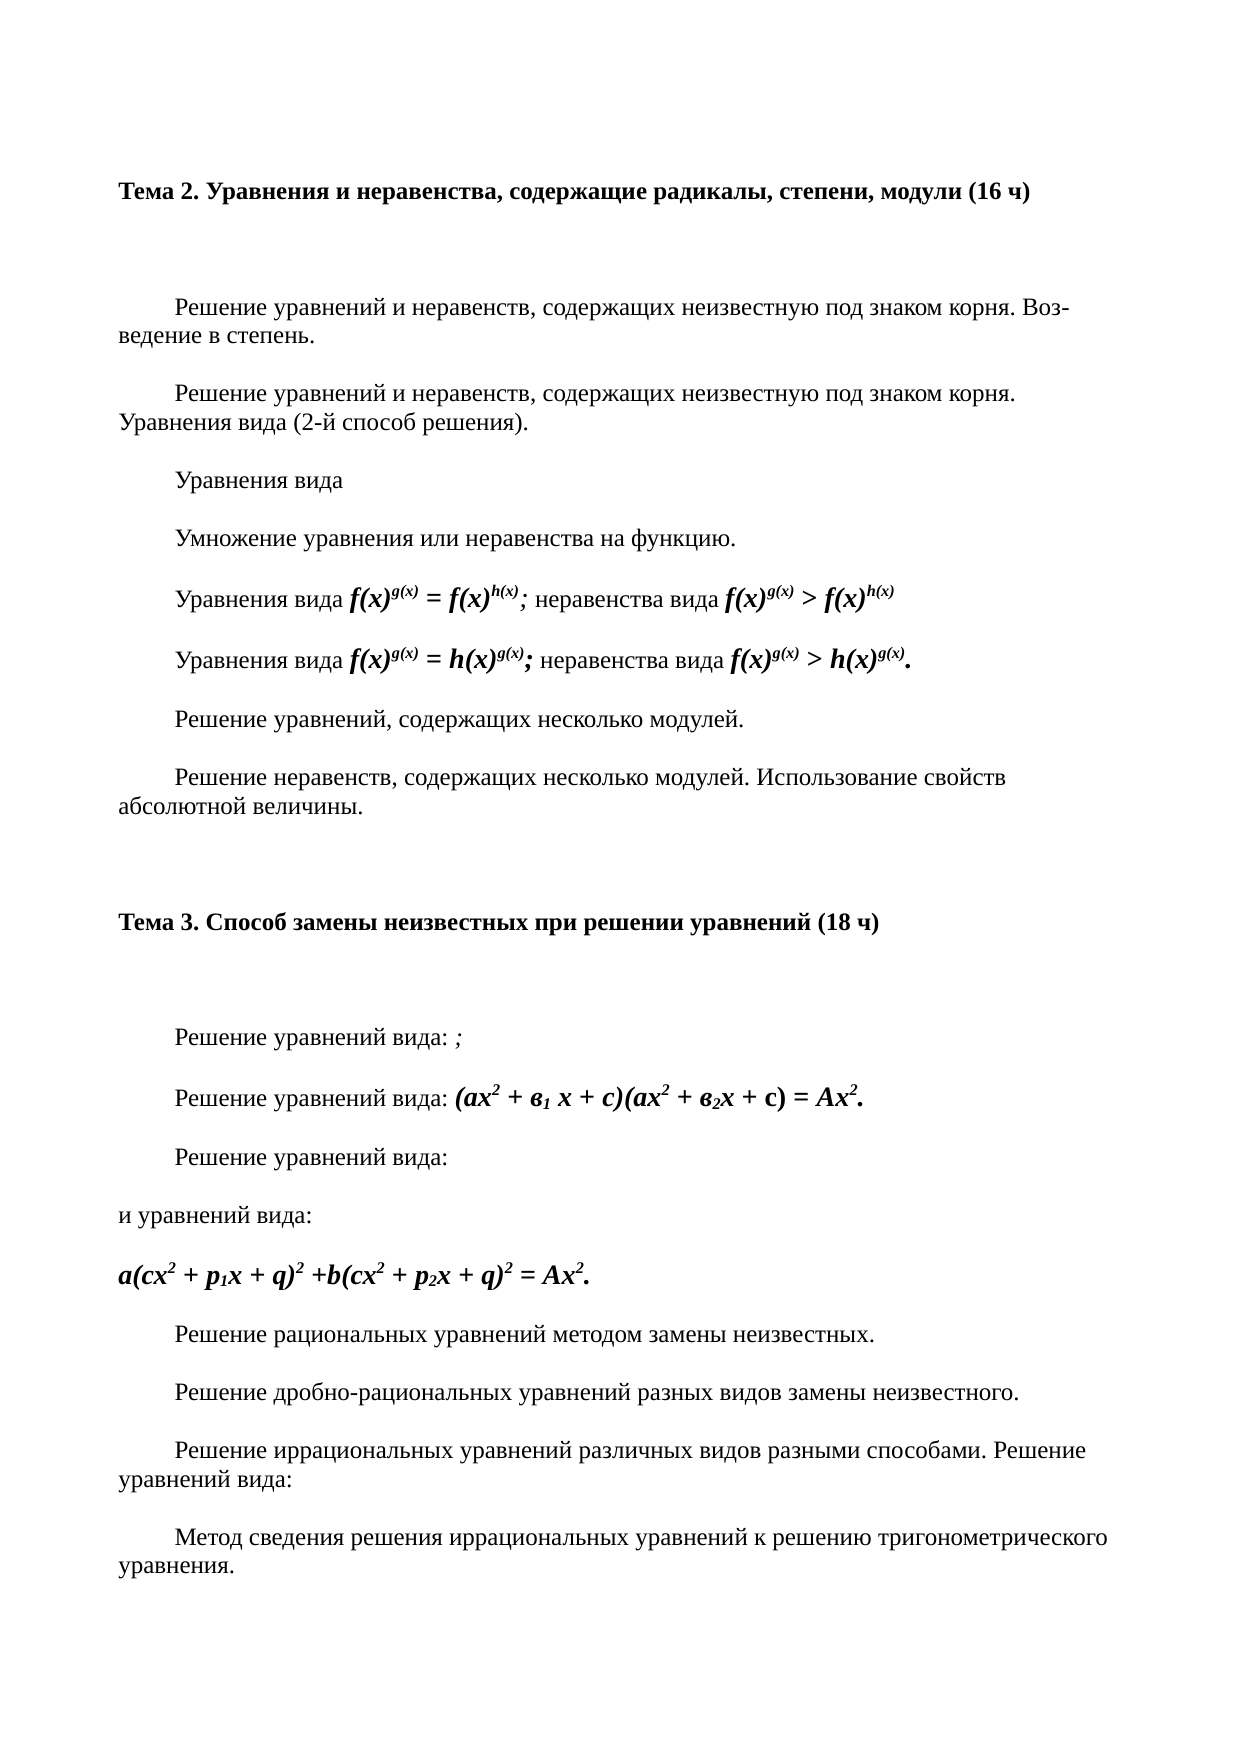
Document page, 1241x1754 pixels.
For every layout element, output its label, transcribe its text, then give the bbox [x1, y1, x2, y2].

text Уравнения вида [118, 465, 1122, 494]
text Решение уравнений и неравенств, содер­жащих неизвестную под знаком корня. Воз­ведение в степень. [118, 292, 1122, 349]
text и уравнений вида: [118, 1200, 1122, 1229]
text а(сх2 + p1x + q)2 +b(сх2 + p2x + q)2 = Ах2. [118, 1258, 1122, 1290]
text Решение уравнений вида: ; [118, 1022, 1122, 1051]
text Уравнения вида f(x)g(x) = f(x)h(х); неравенства вида f(x)g(x) > f(x)h(x) [118, 581, 1122, 613]
text Уравнения вида f(x)g(x) = h(x)g(x); нера­венства вида f(x)g(x) > h(x)g(x). [118, 643, 1122, 675]
text Решение уравнений, содержащих не­сколько модулей. [118, 704, 1122, 733]
text Тема 2. Уравнения и неравенства, содержащие радикалы, степени, модули (16 ч) [118, 176, 1122, 205]
text Метод сведения решения иррациональ­ных уравнений к решению тригонометри­ческого уравнения. [118, 1522, 1122, 1579]
text Умножение уравнения или неравенства на функцию. [118, 523, 1122, 552]
text Решение уравнений вида: (ах2 + в1 х + с)(ах2 + в2х + с) = Ах2. [118, 1080, 1122, 1113]
text Тема 3. Способ замены неизвестных при решении уравнений (18 ч) [118, 907, 1122, 935]
text Решение уравнений вида: [118, 1142, 1122, 1171]
text Решение дробно-рациональных уравне­ний разных видов замены неизвестного. [118, 1377, 1122, 1406]
text Решение рациональных уравнений методом замены неизвестных. [118, 1319, 1122, 1348]
text Решение иррациональных уравнений различных видов разными способами. Решение уравнений вида: [118, 1435, 1122, 1493]
text Решение неравенств, содержащих не­сколько модулей. Использование свойств абсолютной величины. [118, 762, 1122, 819]
text Решение уравнений и неравенств, содер­жащих неизвестную под знаком корня. Уравнения вида (2-й способ решения). [118, 378, 1122, 436]
